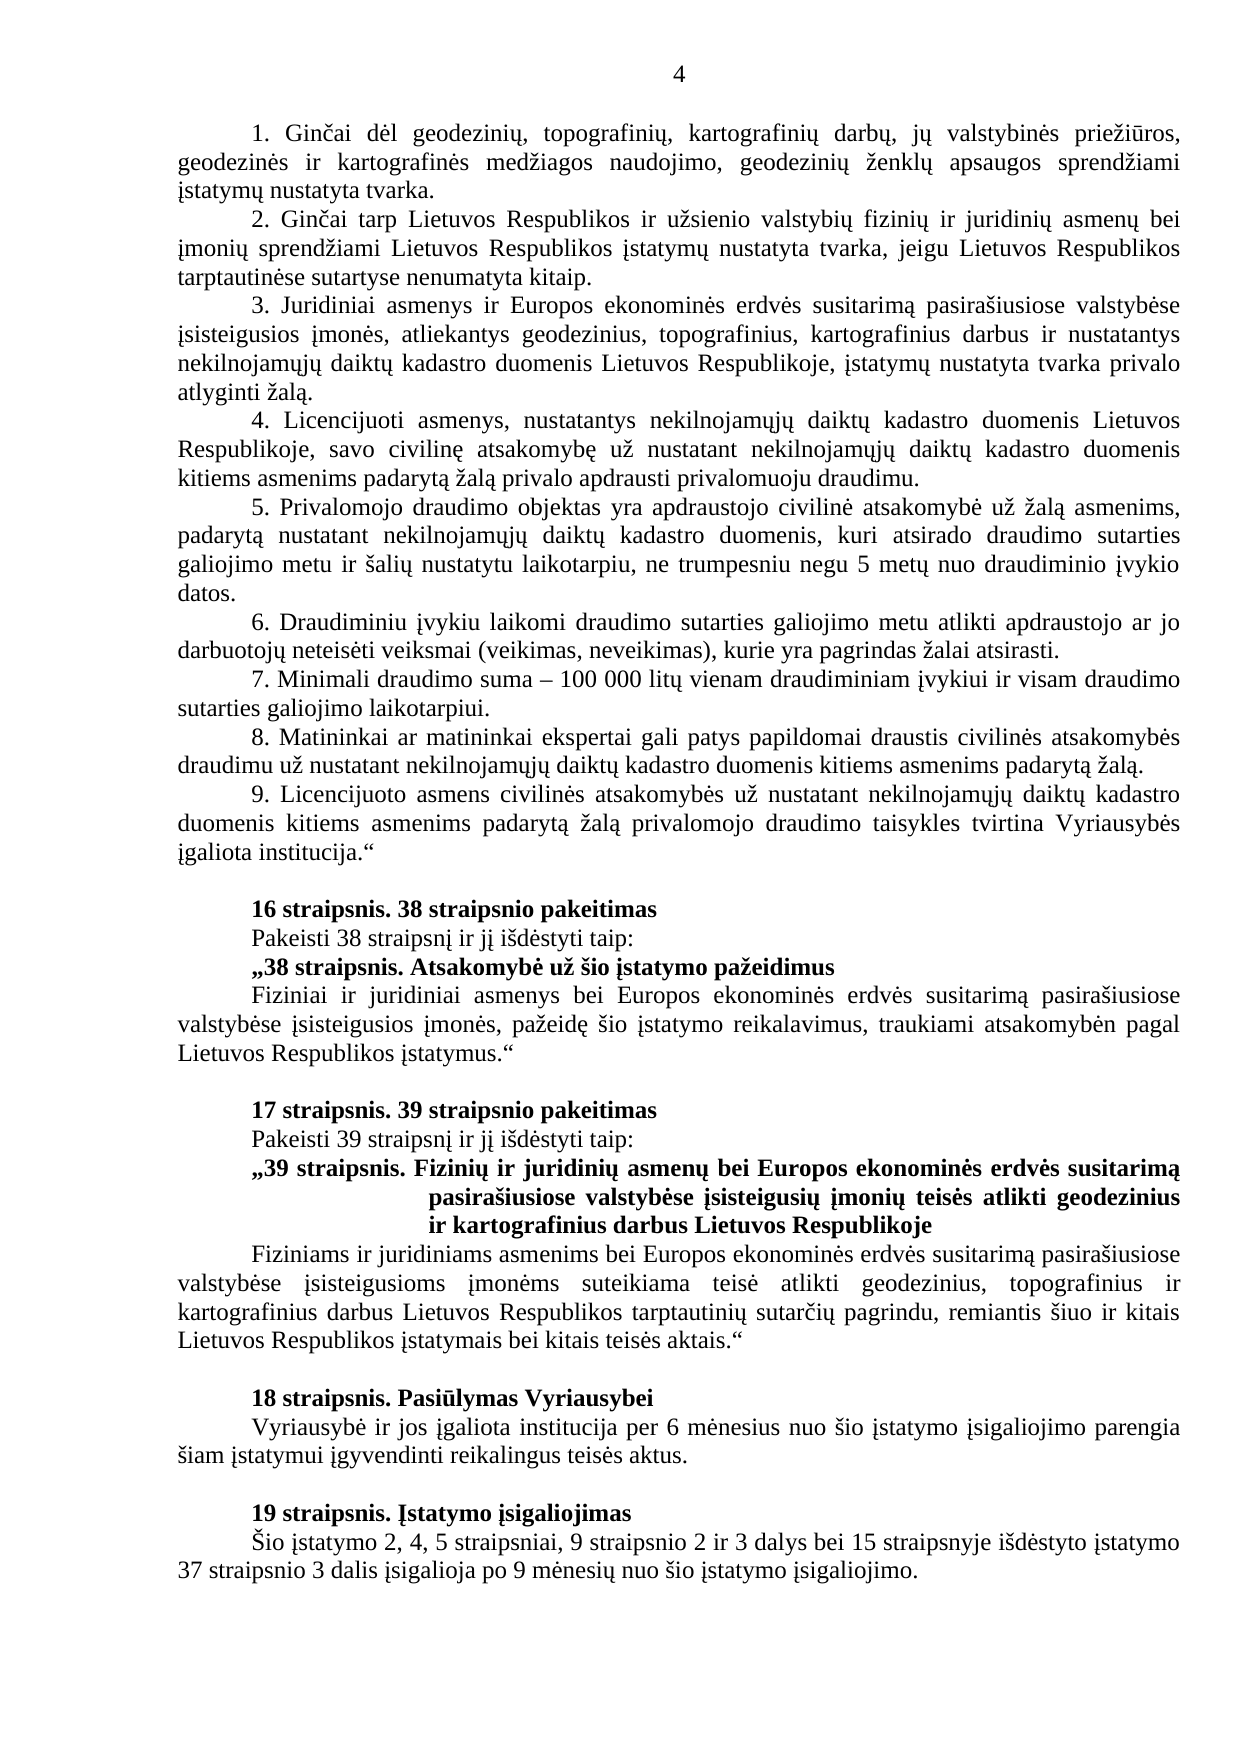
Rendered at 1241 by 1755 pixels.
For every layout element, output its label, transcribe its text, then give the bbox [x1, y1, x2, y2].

text „38 straipsnis. Atsakomybė už šio įstatymo pažeidimus [177, 952, 1181, 981]
text 18 straipsnis. Pasiūlymas Vyriausybei [177, 1383, 1181, 1412]
text „39 straipsnis. Fizinių ir juridinių asmenų bei Europos ekonominės erdvės susitarimą pasirašiusiose valstybėse įsisteigusių įmonių teisės atlikti geodezinius ir kartografinius darbus Lietuvos Respublikoje [251, 1153, 1181, 1239]
text 9. Licencijuoto asmens civilinės atsakomybės už nustatant nekilnojamųjų daiktų kadastro duomenis kitiems asmenims padarytą žalą privalomojo draudimo taisykles tvirtina Vyriausybės įgaliota institucija.“ [177, 779, 1181, 866]
text Fiziniai ir juridiniai asmenys bei Europos ekonominės erdvės susitarimą pasirašiusiose valstybėse įsisteigusios įmonės, pažeidę šio įstatymo reikalavimus, traukiami atsakomybėn pagal Lietuvos Respublikos įstatymus.“ [177, 981, 1181, 1067]
text 6. Draudiminiu įvykiu laikomi draudimo sutarties galiojimo metu atlikti apdraustojo ar jo darbuotojų neteisėti veiksmai (veikimas, neveikimas), kurie yra pagrindas žalai atsirasti. [177, 607, 1181, 664]
text 3. Juridiniai asmenys ir Europos ekonominės erdvės susitarimą pasirašiusiose valstybėse įsisteigusios įmonės, atliekantys geodezinius, topografinius, kartografinius darbus ir nustatantys nekilnojamųjų daiktų kadastro duomenis Lietuvos Respublikoje, įstatymų nustatyta tvarka privalo atlyginti žalą. [177, 291, 1181, 406]
text Šio įstatymo 2, 4, 5 straipsniai, 9 straipsnio 2 ir 3 dalys bei 15 straipsnyje išdėstyto įstatymo 37 straipsnio 3 dalis įsigalioja po 9 mėnesių nuo šio įstatymo įsigaliojimo. [177, 1527, 1181, 1584]
text 2. Ginčai tarp Lietuvos Respublikos ir užsienio valstybių fizinių ir juridinių asmenų bei įmonių sprendžiami Lietuvos Respublikos įstatymų nustatyta tvarka, jeigu Lietuvos Respublikos tarptautinėse sutartyse nenumatyta kitaip. [177, 204, 1181, 291]
text 1. Ginčai dėl geodezinių, topografinių, kartografinių darbų, jų valstybinės priežiūros, geodezinės ir kartografinės medžiagos naudojimo, geodezinių ženklų apsaugos sprendžiami įstatymų nustatyta tvarka. [177, 118, 1181, 204]
text 7. Minimali draudimo suma – 100 000 litų vienam draudiminiam įvykiui ir visam draudimo sutarties galiojimo laikotarpiui. [177, 664, 1181, 722]
text 17 straipsnis. 39 straipsnio pakeitimas [177, 1096, 1181, 1124]
text Fiziniams ir juridiniams asmenims bei Europos ekonominės erdvės susitarimą pasirašiusiose valstybėse įsisteigusioms įmonėms suteikiama teisė atlikti geodezinius, topografinius ir kartografinius darbus Lietuvos Respublikos tarptautinių sutarčių pagrindu, remiantis šiuo ir kitais Lietuvos Respublikos įstatymais bei kitais teisės aktais.“ [177, 1239, 1181, 1354]
text 19 straipsnis. Įstatymo įsigaliojimas [177, 1498, 1181, 1527]
text 16 straipsnis. 38 straipsnio pakeitimas [177, 894, 1181, 923]
text Vyriausybė ir jos įgaliota institucija per 6 mėnesius nuo šio įstatymo įsigaliojimo parengia šiam įstatymui įgyvendinti reikalingus teisės aktus. [177, 1412, 1181, 1469]
text 5. Privalomojo draudimo objektas yra apdraustojo civilinė atsakomybė už žalą asmenims, padarytą nustatant nekilnojamųjų daiktų kadastro duomenis, kuri atsirado draudimo sutarties galiojimo metu ir šalių nustatytu laikotarpiu, ne trumpesniu negu 5 metų nuo draudiminio įvykio datos. [177, 492, 1181, 607]
text Pakeisti 39 straipsnį ir jį išdėstyti taip: [177, 1124, 1181, 1153]
text 8. Matininkai ar matininkai ekspertai gali patys papildomai draustis civilinės atsakomybės draudimu už nustatant nekilnojamųjų daiktų kadastro duomenis kitiems asmenims padarytą žalą. [177, 722, 1181, 779]
text 4. Licencijuoti asmenys, nustatantys nekilnojamųjų daiktų kadastro duomenis Lietuvos Respublikoje, savo civilinę atsakomybę už nustatant nekilnojamųjų daiktų kadastro duomenis kitiems asmenims padarytą žalą privalo apdrausti privalomuoju draudimu. [177, 406, 1181, 492]
text Pakeisti 38 straipsnį ir jį išdėstyti taip: [177, 923, 1181, 952]
